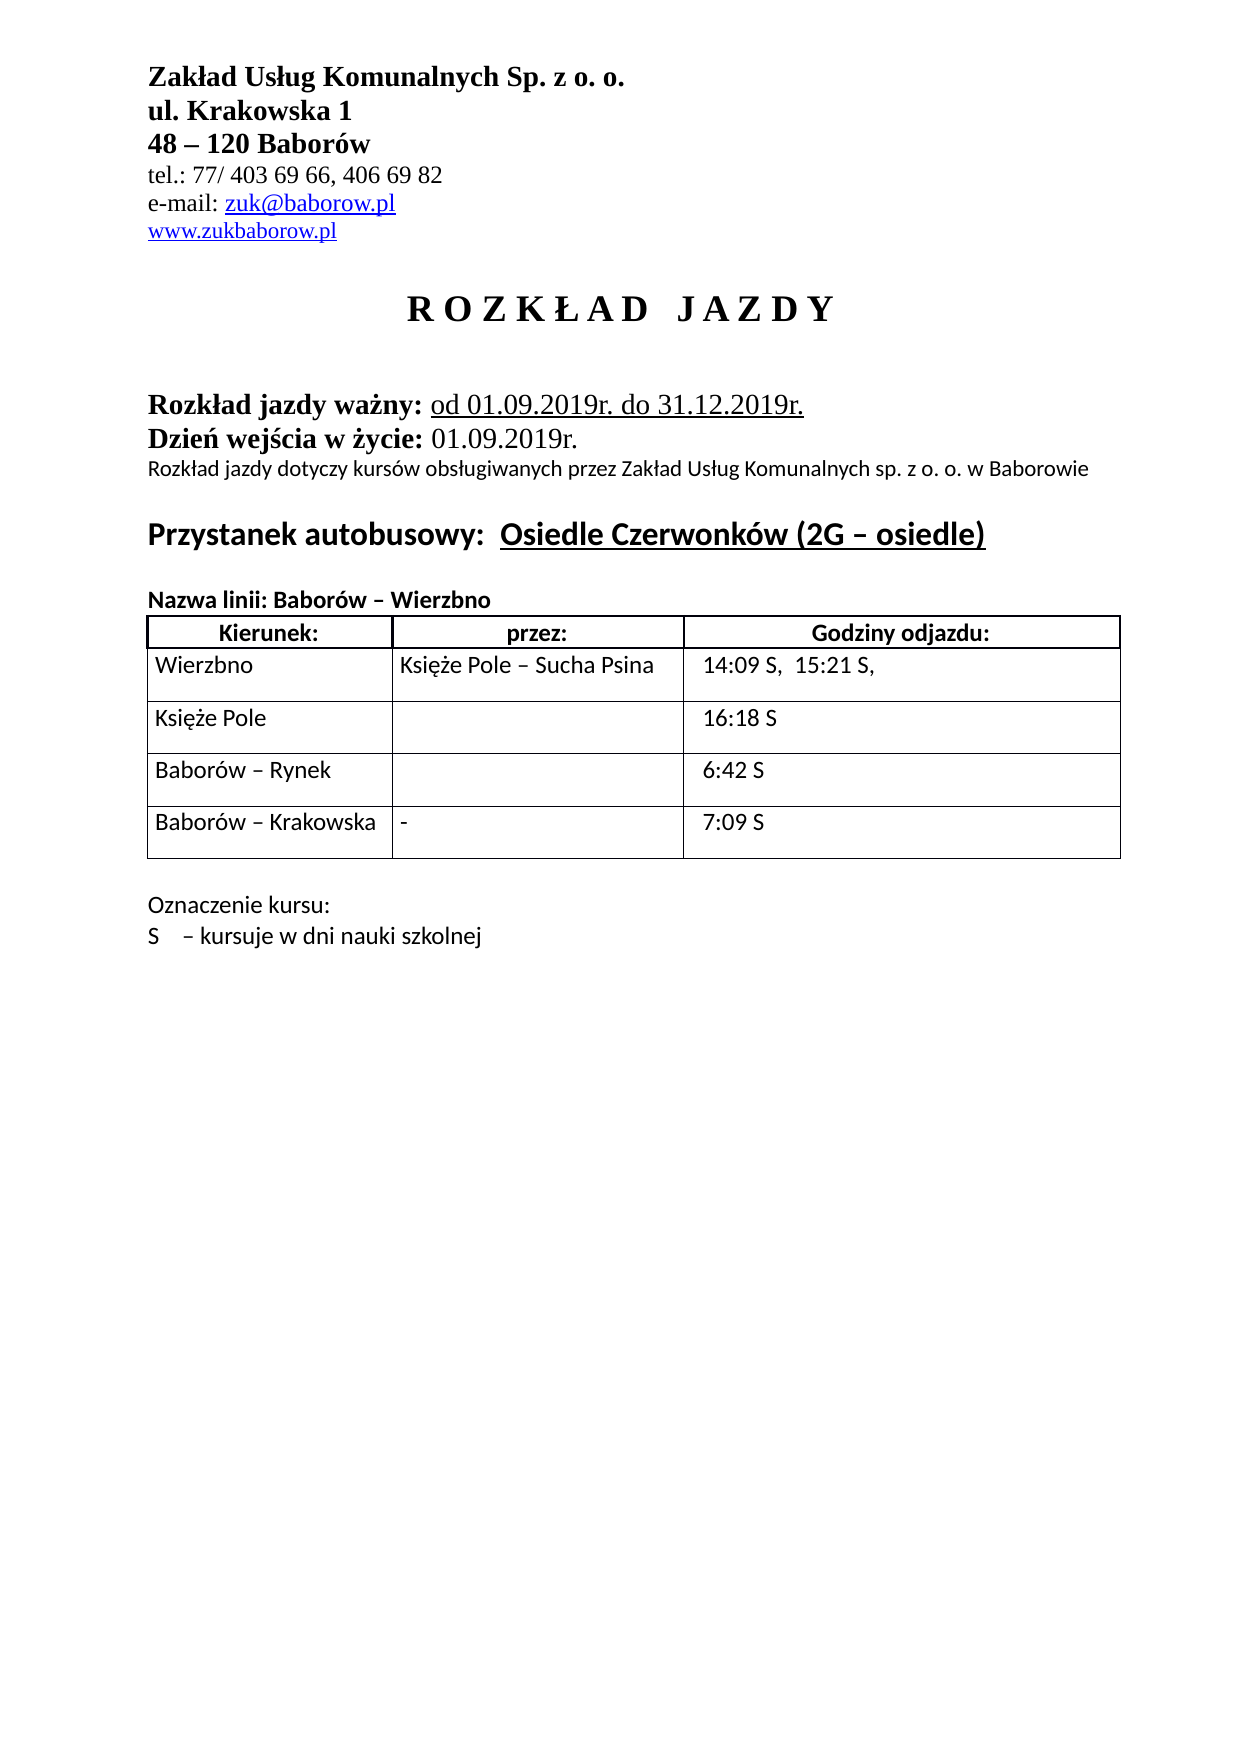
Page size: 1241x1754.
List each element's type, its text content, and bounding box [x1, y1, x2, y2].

table_cell Księże Pole – Sucha Psina [393, 649, 683, 701]
table_cell 14:09 S, 15:21 S, [684, 649, 1120, 701]
text ul. Krakowska 1 [148, 93, 1092, 126]
table_cell 16:18 S [684, 702, 1120, 753]
table_header Godziny odjazdu: [685, 617, 1119, 647]
text S – kursuje w dni nauki szkolnej [148, 920, 1092, 951]
text R O Z K Ł A D J A Z D Y [148, 287, 1092, 330]
table_cell - [393, 807, 683, 858]
text Przystanek autobusowy: Osiedle Czerwonków (2G – osiedle) [148, 513, 1092, 554]
text www.zukbaborow.pl [148, 217, 1092, 243]
table_cell 6:42 S [684, 754, 1120, 806]
text Rozkład jazdy ważny: od 01.09.2019r. do 31.12.2019r. [148, 387, 1092, 421]
table_cell Baborów – Rynek [148, 754, 392, 806]
table_header przez: [394, 617, 683, 647]
table_cell [393, 702, 683, 753]
table_cell Baborów – Krakowska [148, 807, 392, 858]
table_header Kierunek: [149, 617, 391, 647]
table_cell 7:09 S [684, 807, 1120, 858]
text Rozkład jazdy dotyczy kursów obsługiwanych przez Zakład Usług Komunalnych sp. z o. o. w Baborowie [100, 454, 1092, 482]
text 48 – 120 Baborów [148, 126, 1092, 160]
text Dzień wejścia w życie: 01.09.2019r. [148, 421, 1092, 454]
table_cell [393, 754, 683, 806]
text Nazwa linii: Baborów – Wierzbno [148, 584, 1092, 615]
text tel.: 77/ 403 69 66, 406 69 82 [148, 160, 1092, 188]
text Zakład Usług Komunalnych Sp. z o. o. [148, 59, 1092, 93]
table_cell Księże Pole [148, 702, 392, 753]
text e-mail: zuk@baborow.pl [148, 188, 1092, 217]
text Oznaczenie kursu: [148, 889, 1092, 920]
table_cell Wierzbno [148, 649, 392, 701]
